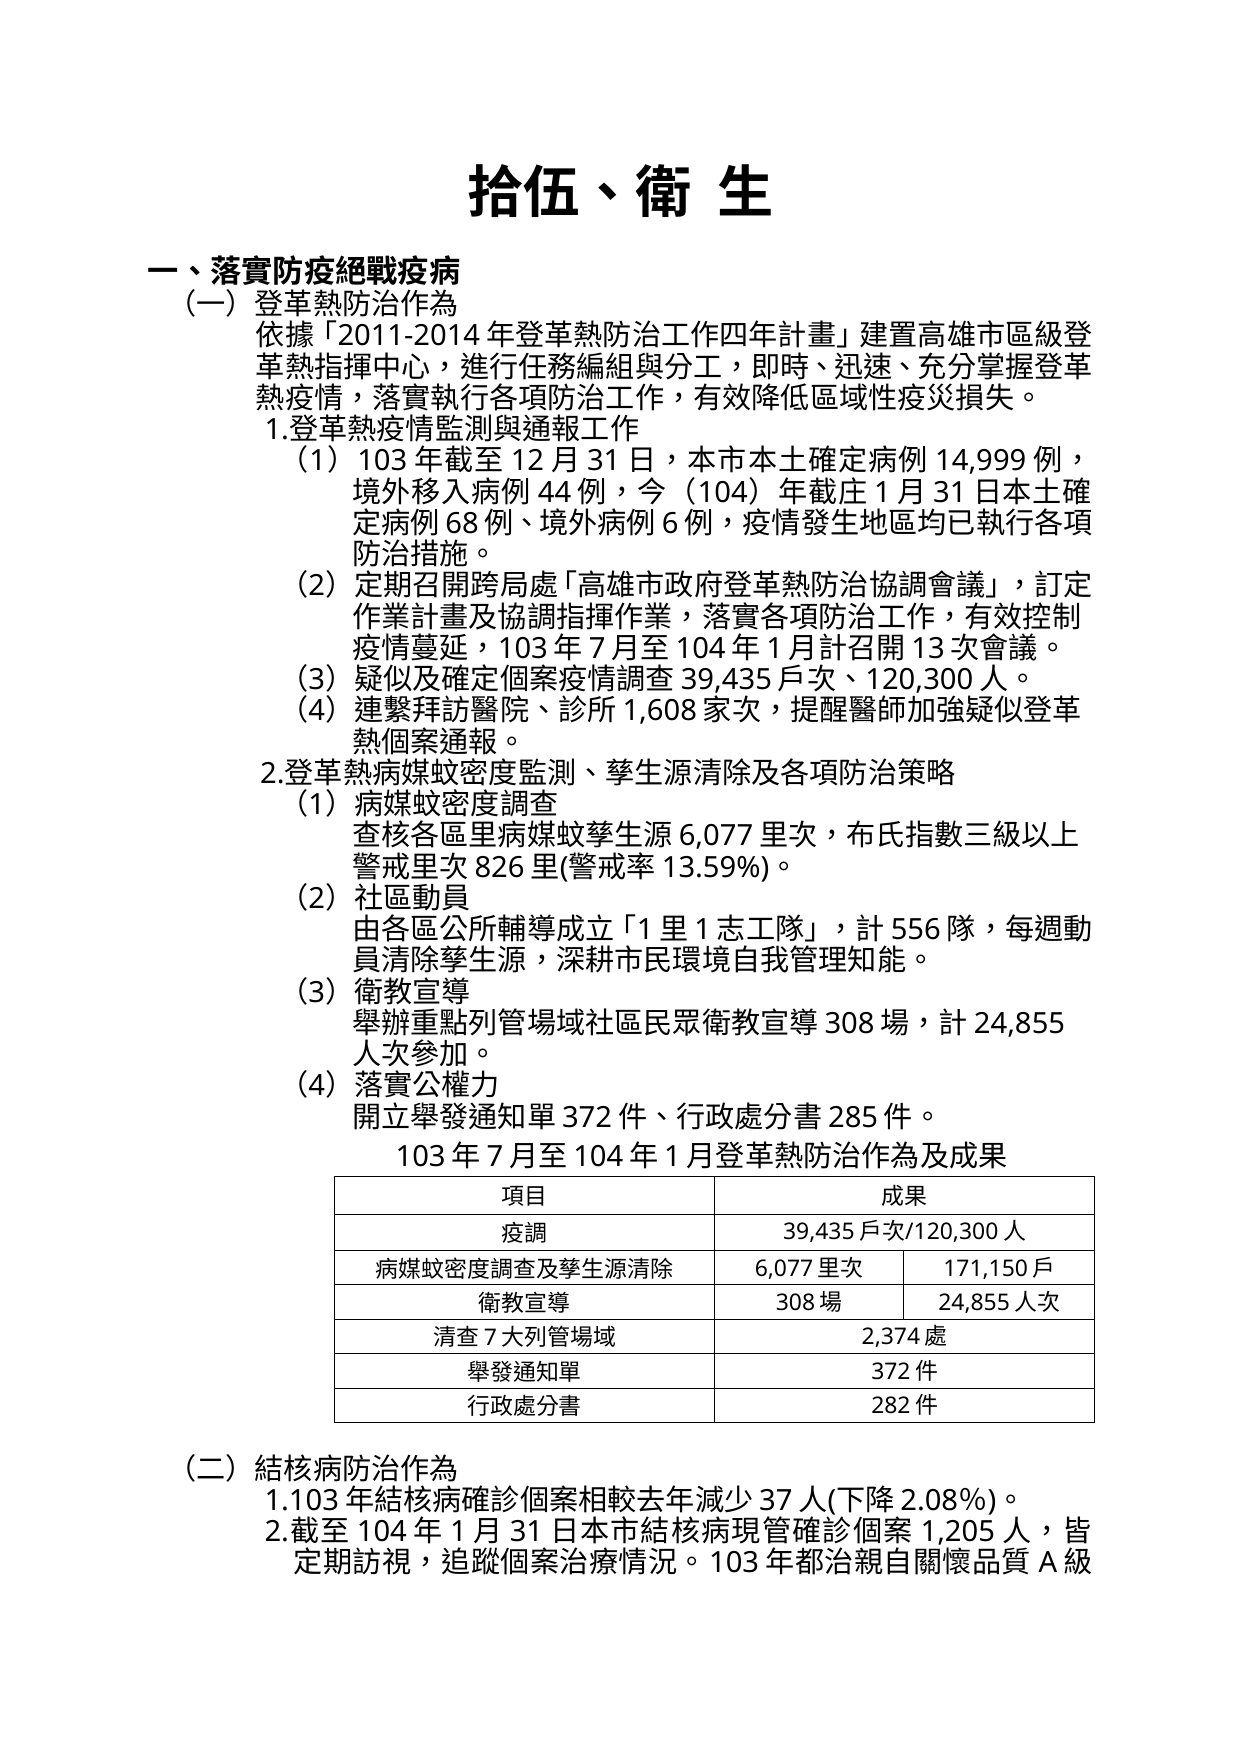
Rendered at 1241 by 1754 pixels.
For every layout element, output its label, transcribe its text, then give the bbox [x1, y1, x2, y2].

text （2）定期召開跨局處「高雄市政府登革熱防治協調會議」，訂定作業計畫及協調指揮作業，落實各項防治工作，有效控制疫情蔓延，103年7月至104年1月計召開13次會議。 [279, 571, 1092, 664]
table_cell 308場 [715, 1285, 903, 1319]
text （4）連繫拜訪醫院、診所1,608家次，提醒醫師加強疑似登革熱個案通報。 [279, 696, 1092, 758]
table_cell 舉發通知單 [335, 1354, 714, 1387]
text 103年7月至104年1月登革熱防治作為及成果 [310, 1138, 1092, 1174]
table_header 成果 [715, 1177, 1094, 1213]
text （2）社區動員 [279, 883, 1092, 914]
text 舉辦重點列管場域社區民眾衛教宣導308場，計24,855人次參加。 [352, 1008, 1092, 1071]
table_cell 372件 [715, 1354, 1094, 1387]
text 查核各區里病媒蚊孳生源6,077里次，布氏指數三級以上警戒里次826里(警戒率13.59%)。 [352, 821, 1092, 883]
text （一）登革熱防治作為 [148, 289, 1092, 321]
table_cell 清查7大列管場域 [335, 1320, 714, 1353]
table_cell 24,855人次 [904, 1285, 1094, 1319]
table_cell 171,150戶 [904, 1251, 1094, 1284]
text 由各區公所輔導成立「1里1志工隊」，計556隊，每週動員清除孳生源，深耕市民環境自我管理知能。 [352, 914, 1092, 977]
table_cell 6,077里次 [715, 1251, 903, 1284]
text 2.登革熱病媒蚊密度監測、孳生源清除及各項防治策略 [260, 758, 1092, 789]
text （3）疑似及確定個案疫情調查39,435戶次、120,300人。 [279, 664, 1092, 696]
table_cell 行政處分書 [335, 1389, 714, 1422]
text 2.截至104年1月31日本市結核病現管確診個案1,205人，皆定期訪視，追蹤個案治療情況。103年都治親自關懷品質A級 [264, 1517, 1092, 1579]
text （1）病媒蚊密度調查 [279, 789, 1092, 821]
text （3）衛教宣導 [279, 977, 1092, 1008]
table_cell 2,374處 [715, 1320, 1094, 1353]
table_cell 39,435戶次/120,300人 [715, 1215, 1094, 1250]
text 拾伍、衛 生 [148, 148, 1092, 229]
text （1）103年截至12月31日，本市本土確定病例14,999例，境外移入病例44例，今（104）年截庄1月31日本土確定病例68例、境外病例6例，疫情發生地區均已執行各項防治措施。 [279, 446, 1092, 571]
text （二）結核病防治作為 [148, 1454, 1092, 1485]
text 一、落實防疫絕戰疫病 [148, 254, 1092, 289]
table_cell 病媒蚊密度調查及孳生源清除 [335, 1251, 714, 1284]
table_cell 衛教宣導 [335, 1285, 714, 1319]
text 依據「2011-2014年登革熱防治工作四年計畫」建置高雄市區級登革熱指揮中心，進行任務編組與分工，即時、迅速、充分掌握登革熱疫情，落實執行各項防治工作，有效降低區域性疫災損失。 [256, 321, 1092, 414]
table_cell 282件 [715, 1389, 1094, 1422]
table_header 項目 [335, 1177, 714, 1213]
text （4）落實公權力 開立舉發通知單372件、行政處分書285件。 [279, 1071, 1092, 1133]
text 1.103年結核病確診個案相較去年減少37人(下降2.08％)。 [264, 1485, 1092, 1517]
text 1.登革熱疫情監測與通報工作 [264, 414, 1092, 446]
table_cell 疫調 [335, 1215, 714, 1250]
